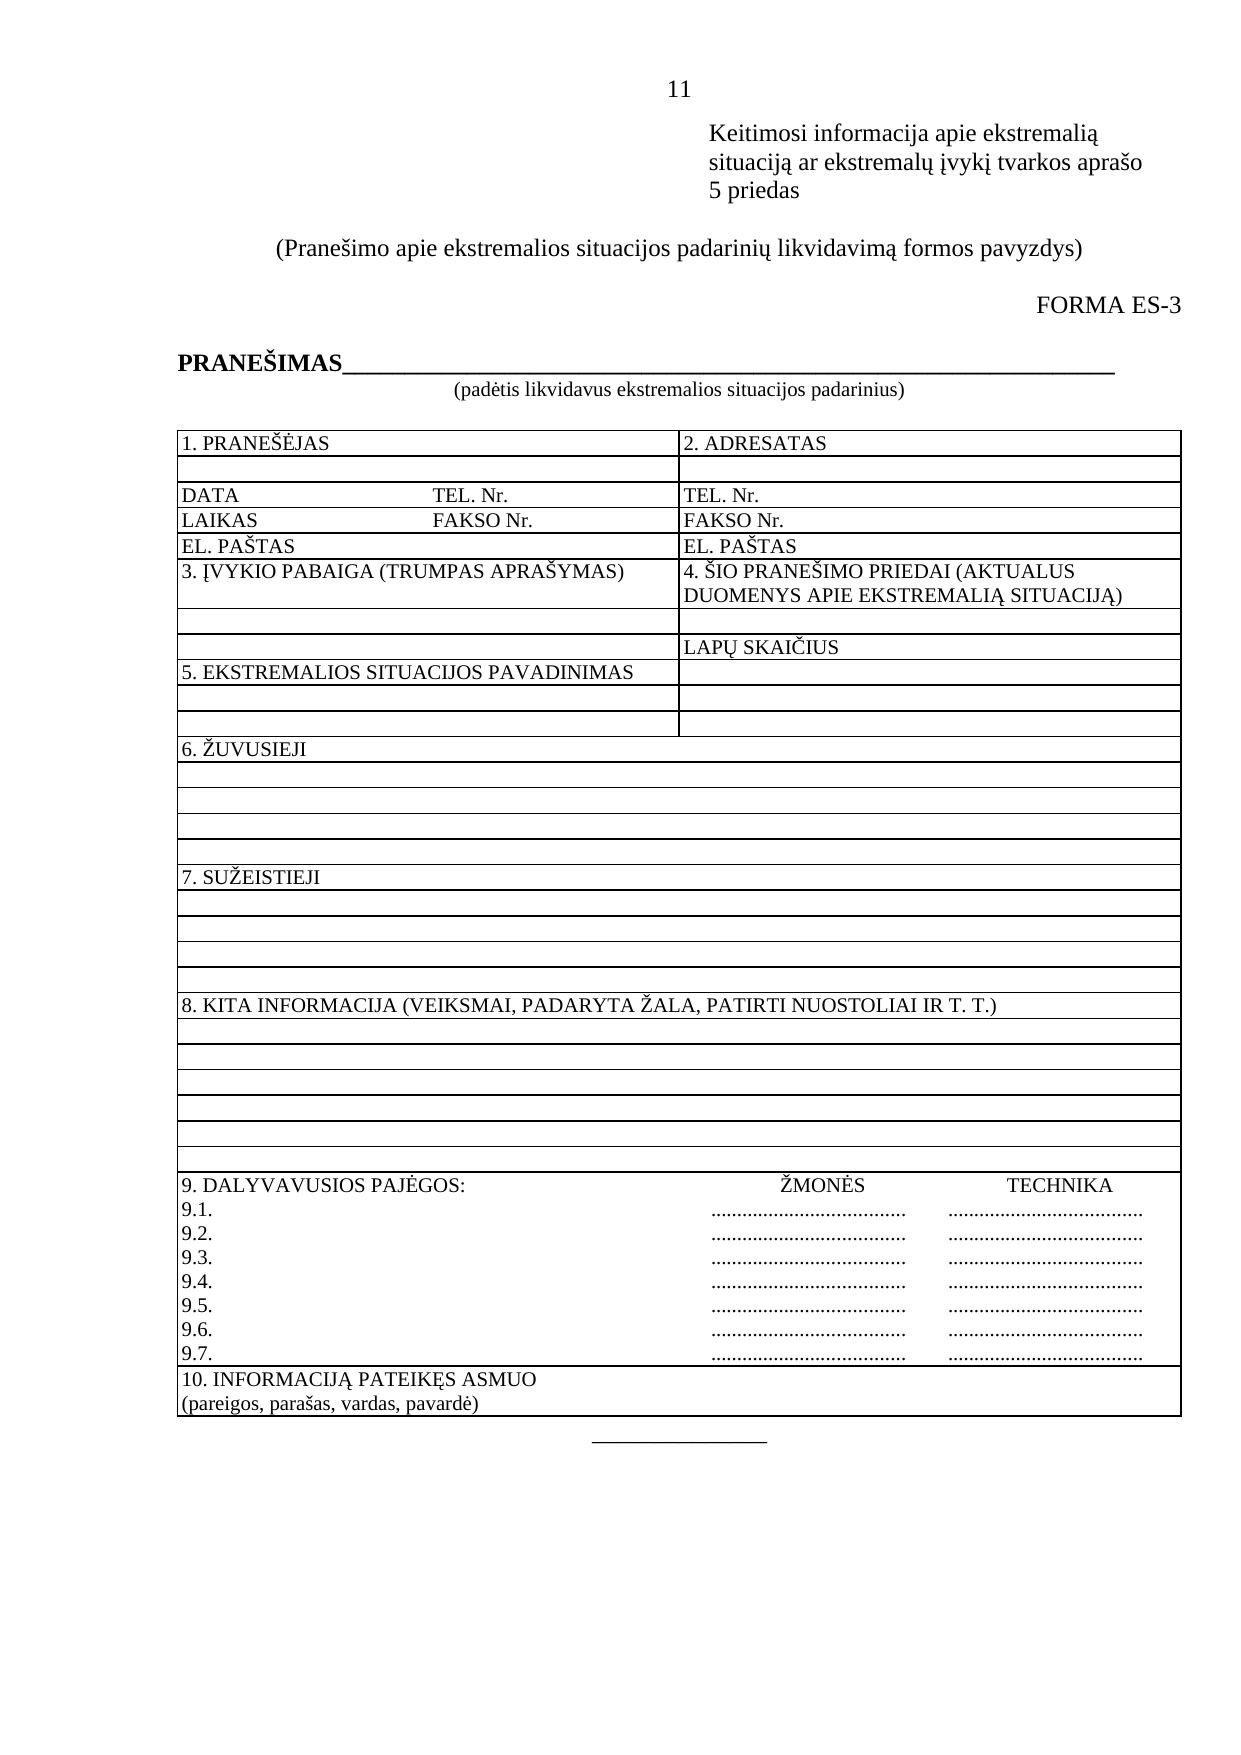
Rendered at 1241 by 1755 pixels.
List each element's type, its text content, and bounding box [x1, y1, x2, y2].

table_cell . [707, 1341, 711, 1365]
table_cell . [944, 1221, 948, 1245]
table_cell . [707, 1317, 711, 1341]
text (padėtis likvidavus ekstremalios situacijos padarinius) [177, 377, 1181, 401]
table_cell . [707, 1197, 711, 1221]
table_cell 9.6. [702, 1317, 707, 1341]
text Keitimosi informacija apie ekstremalią [177, 118, 1181, 147]
table_cell . [939, 1341, 944, 1365]
table_cell . [939, 1293, 944, 1317]
table_cell . [944, 1197, 948, 1221]
table_cell . [944, 1317, 948, 1341]
table_cell . [939, 1269, 944, 1293]
table_cell . [707, 1269, 711, 1293]
table_cell 9.7. [702, 1341, 707, 1365]
table_cell . [939, 1317, 944, 1341]
table_cell . [707, 1221, 711, 1245]
text situaciją ar ekstremalų įvykį tvarkos aprašo [177, 147, 1181, 176]
table_cell . [944, 1269, 948, 1293]
table_cell 9.2. [702, 1221, 707, 1245]
table_cell . [939, 1197, 944, 1221]
text (Pranešimo apie ekstremalios situacijos padarinių likvidavimą formos pavyzdys) [177, 233, 1181, 262]
table_cell . [944, 1341, 948, 1365]
text 5 priedas [177, 176, 1181, 204]
table_cell 9.1. [702, 1197, 707, 1221]
text PRANEŠIMAS [177, 348, 1181, 377]
table_cell 9.5. [702, 1293, 707, 1317]
table_cell . [944, 1293, 948, 1317]
table_cell . [939, 1221, 944, 1245]
table_cell . [707, 1245, 711, 1269]
table_cell 3. ĮVYKIO PABAIGA (TRUMPAS APRAŠYMAS) [178, 560, 678, 607]
table_cell ŽMONĖS [939, 1173, 944, 1197]
table_cell . [707, 1293, 711, 1317]
table_cell . [944, 1245, 948, 1269]
table_cell 9.4. [702, 1269, 707, 1293]
table_cell . [939, 1245, 944, 1269]
text FORMA ES-3 [177, 291, 1181, 319]
table_cell DATA [424, 483, 428, 507]
table_cell 9.3. [702, 1245, 707, 1269]
text ______________ [177, 1417, 1181, 1445]
